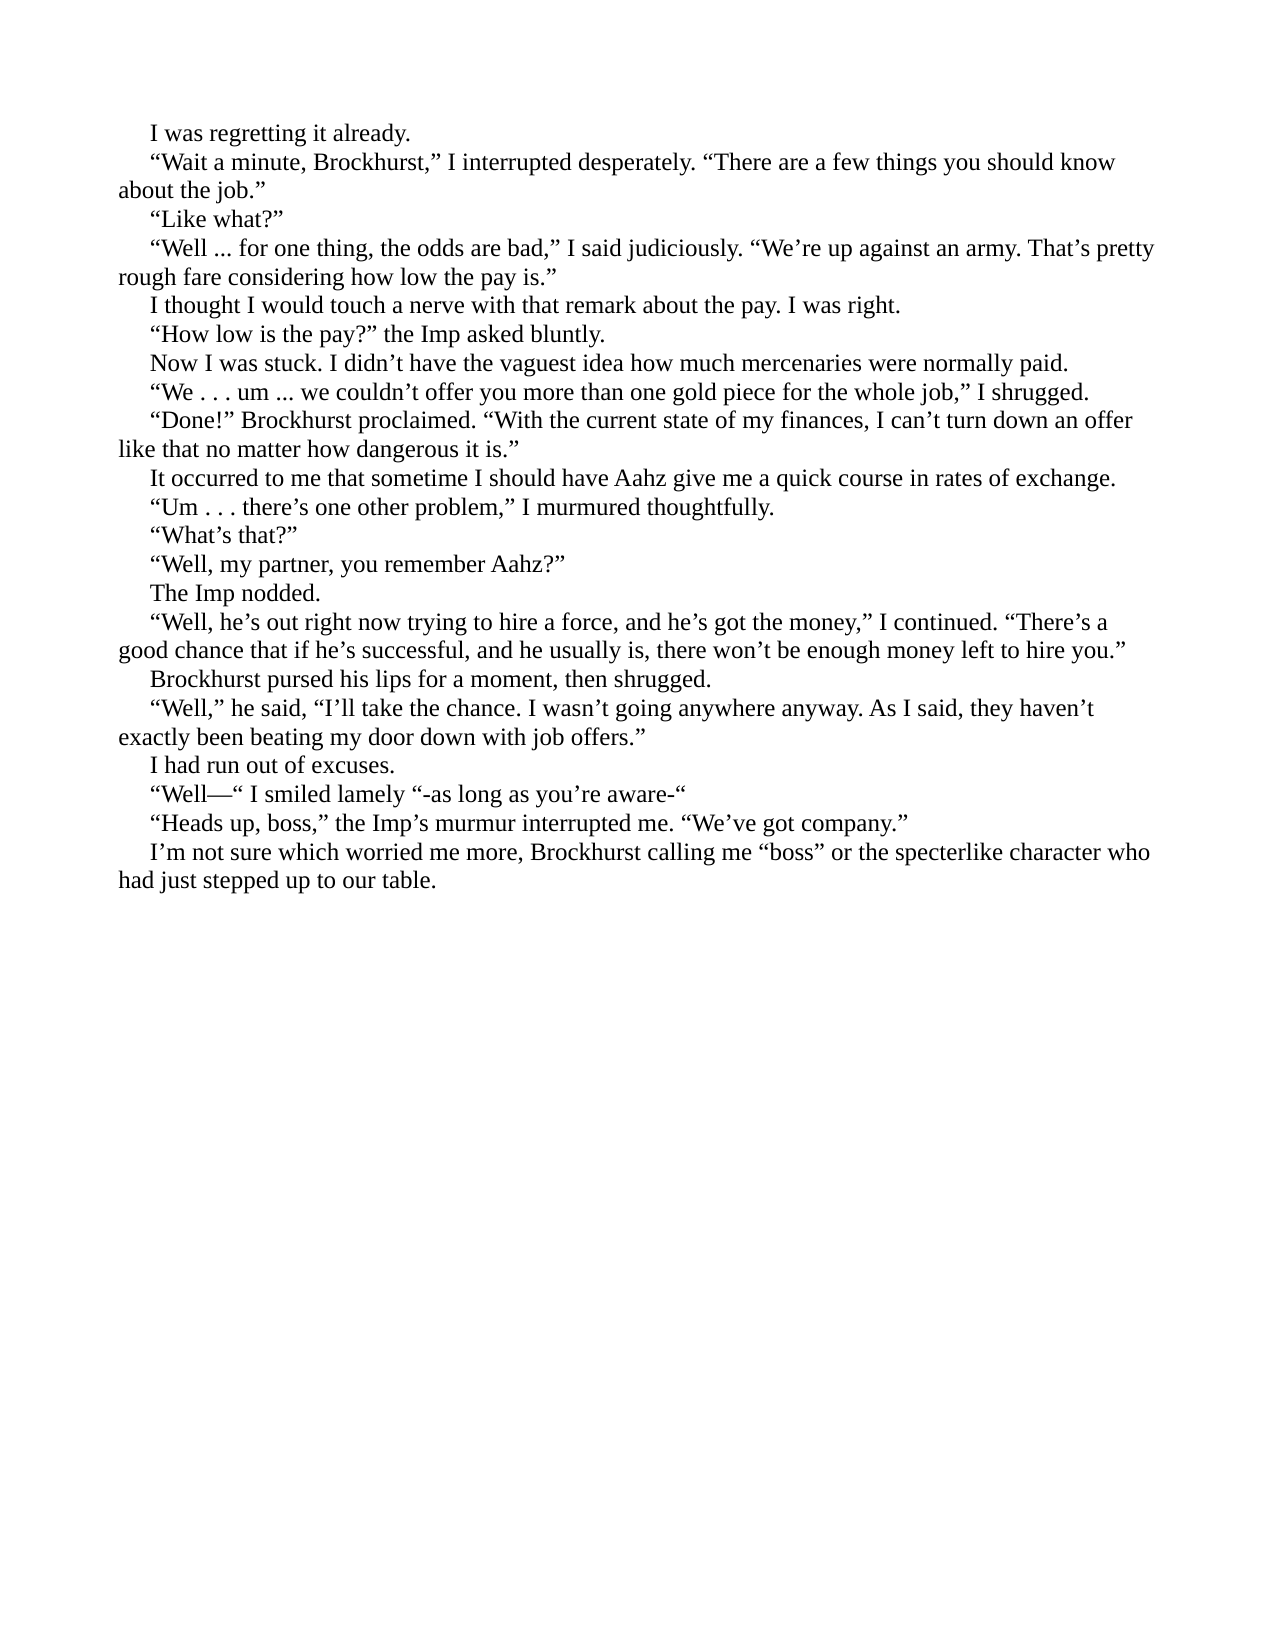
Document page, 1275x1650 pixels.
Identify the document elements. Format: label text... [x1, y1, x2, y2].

text “We . . . um ... we couldn’t offer you more than one gold piece for the whole job,” I shrugged. [118, 377, 1157, 406]
text “Heads up, boss,” the Imp’s murmur interrupted me. “We’ve got company.” [118, 808, 1157, 837]
text “Well,” he said, “I’ll take the chance. I wasn’t going anywhere anyway. As I said, they haven’t exactly been beating my door down with job offers.” [118, 693, 1157, 751]
text “Well—“ I smiled lamely “-as long as you’re aware-“ [118, 779, 1157, 808]
text “How low is the pay?” the Imp asked bluntly. [118, 319, 1157, 348]
text The Imp nodded. [118, 578, 1157, 607]
text Now I was stuck. I didn’t have the vaguest idea how much mercenaries were normally paid. [118, 348, 1157, 377]
text “What’s that?” [118, 521, 1157, 549]
text I had run out of excuses. [118, 751, 1157, 779]
text I was regretting it already. [118, 118, 1157, 147]
text I thought I would touch a nerve with that remark about the pay. I was right. [118, 291, 1157, 319]
text “Well ... for one thing, the odds are bad,” I said judiciously. “We’re up against an army. That’s pretty rough fare considering how low the pay is.” [118, 233, 1157, 291]
text “Well, he’s out right now trying to hire a force, and he’s got the money,” I continued. “There’s a good chance that if he’s successful, and he usually is, there won’t be enough money left to hire you.” [118, 607, 1157, 664]
text “Um . . . there’s one other problem,” I murmured thoughtfully. [118, 492, 1157, 521]
text Brockhurst pursed his lips for a moment, then shrugged. [118, 664, 1157, 693]
text I’m not sure which worried me more, Brockhurst calling me “boss” or the specterlike character who had just stepped up to our table. [118, 837, 1157, 894]
text “Done!” Brockhurst proclaimed. “With the current state of my finances, I can’t turn down an offer like that no matter how dangerous it is.” [118, 406, 1157, 463]
text “Like what?” [118, 204, 1157, 233]
text “Well, my partner, you remember Aahz?” [118, 549, 1157, 578]
text “Wait a minute, Brockhurst,” I interrupted desperately. “There are a few things you should know about the job.” [118, 147, 1157, 204]
text It occurred to me that sometime I should have Aahz give me a quick course in rates of exchange. [118, 463, 1157, 492]
